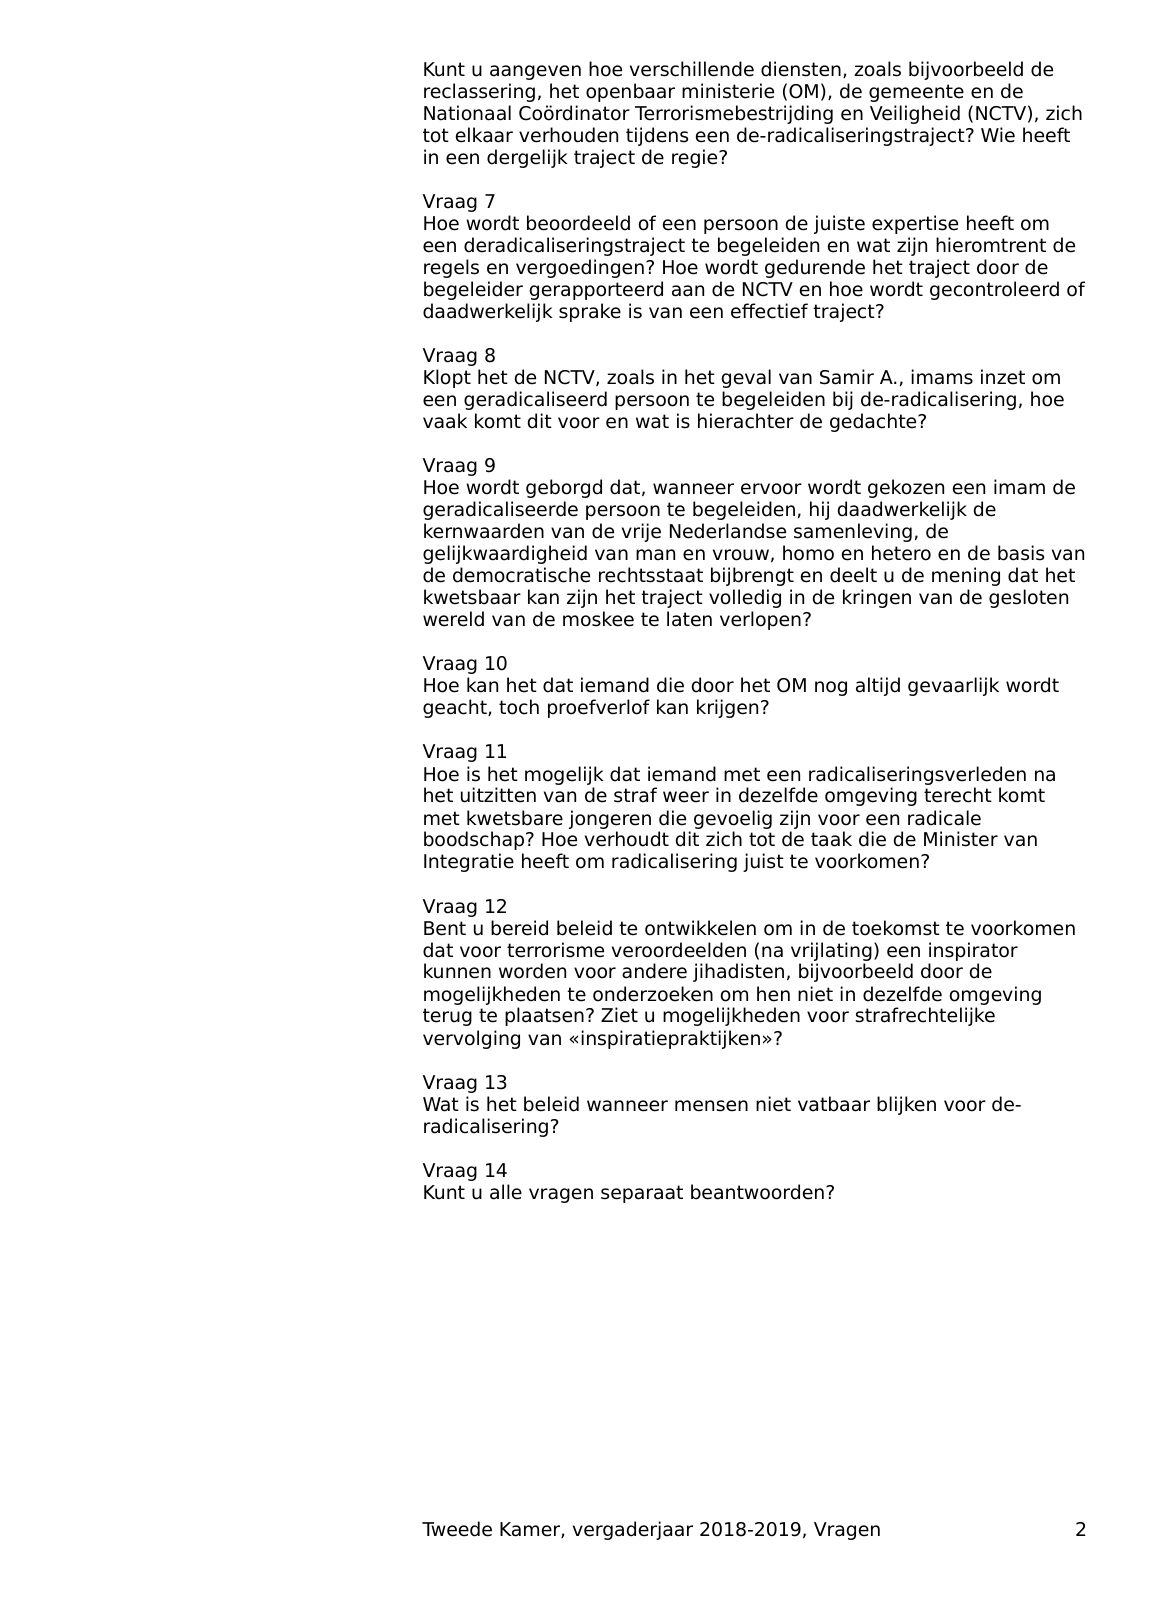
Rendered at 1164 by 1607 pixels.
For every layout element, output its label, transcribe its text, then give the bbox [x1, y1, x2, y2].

text Vraag 11 [422, 741, 1087, 763]
text Vraag 14 [422, 1160, 1087, 1182]
text Hoe is het mogelijk dat iemand met een radicaliseringsverleden na het uitzitten van de straf weer in dezelfde omgeving terecht komt met kwetsbare jongeren die gevoelig zijn voor een radicale boodschap? Hoe verhoudt dit zich tot de taak die de Minister van Integratie heeft om radicalisering juist te voorkomen? [422, 763, 1087, 873]
text Kunt u aangeven hoe verschillende diensten, zoals bijvoorbeeld de reclassering, het openbaar ministerie (OM), de gemeente en de Nationaal Coördinator Terrorismebestrijding en Veiligheid (NCTV), zich tot elkaar verhouden tijdens een de-radicaliseringstraject? Wie heeft in een dergelijk traject de regie? [422, 59, 1087, 169]
text Hoe wordt geborgd dat, wanneer ervoor wordt gekozen een imam de geradicaliseerde persoon te begeleiden, hij daadwerkelijk de kernwaarden van de vrije Nederlandse samenleving, de gelijkwaardigheid van man en vrouw, homo en hetero en de basis van de democratische rechtsstaat bijbrengt en deelt u de mening dat het kwetsbaar kan zijn het traject volledig in de kringen van de gesloten wereld van de moskee te laten verlopen? [422, 477, 1087, 631]
text Vraag 8 [422, 345, 1087, 367]
text Hoe wordt beoordeeld of een persoon de juiste expertise heeft om een deradicaliseringstraject te begeleiden en wat zijn hieromtrent de regels en vergoedingen? Hoe wordt gedurende het traject door de begeleider gerapporteerd aan de NCTV en hoe wordt gecontroleerd of daadwerkelijk sprake is van een effectief traject? [422, 213, 1087, 323]
text Vraag 12 [422, 896, 1087, 917]
text Vraag 9 [422, 455, 1087, 477]
text Bent u bereid beleid te ontwikkelen om in de toekomst te voorkomen dat voor terrorisme veroordeelden (na vrijlating) een inspirator kunnen worden voor andere jihadisten, bijvoorbeeld door de mogelijkheden te onderzoeken om hen niet in dezelfde omgeving terug te plaatsen? Ziet u mogelijkheden voor strafrechtelijke vervolging van «inspiratiepraktijken»? [422, 917, 1087, 1049]
text Wat is het beleid wanneer mensen niet vatbaar blijken voor de-radicalisering? [422, 1093, 1087, 1137]
text Hoe kan het dat iemand die door het OM nog altijd gevaarlijk wordt geacht, toch proefverlof kan krijgen? [422, 675, 1087, 719]
text Vraag 10 [422, 653, 1087, 675]
text Klopt het de NCTV, zoals in het geval van Samir A., imams inzet om een geradicaliseerd persoon te begeleiden bij de-radicalisering, hoe vaak komt dit voor en wat is hierachter de gedachte? [422, 367, 1087, 433]
text Vraag 7 [422, 191, 1087, 213]
text Vraag 13 [422, 1072, 1087, 1093]
text Kunt u alle vragen separaat beantwoorden? [422, 1182, 1087, 1204]
